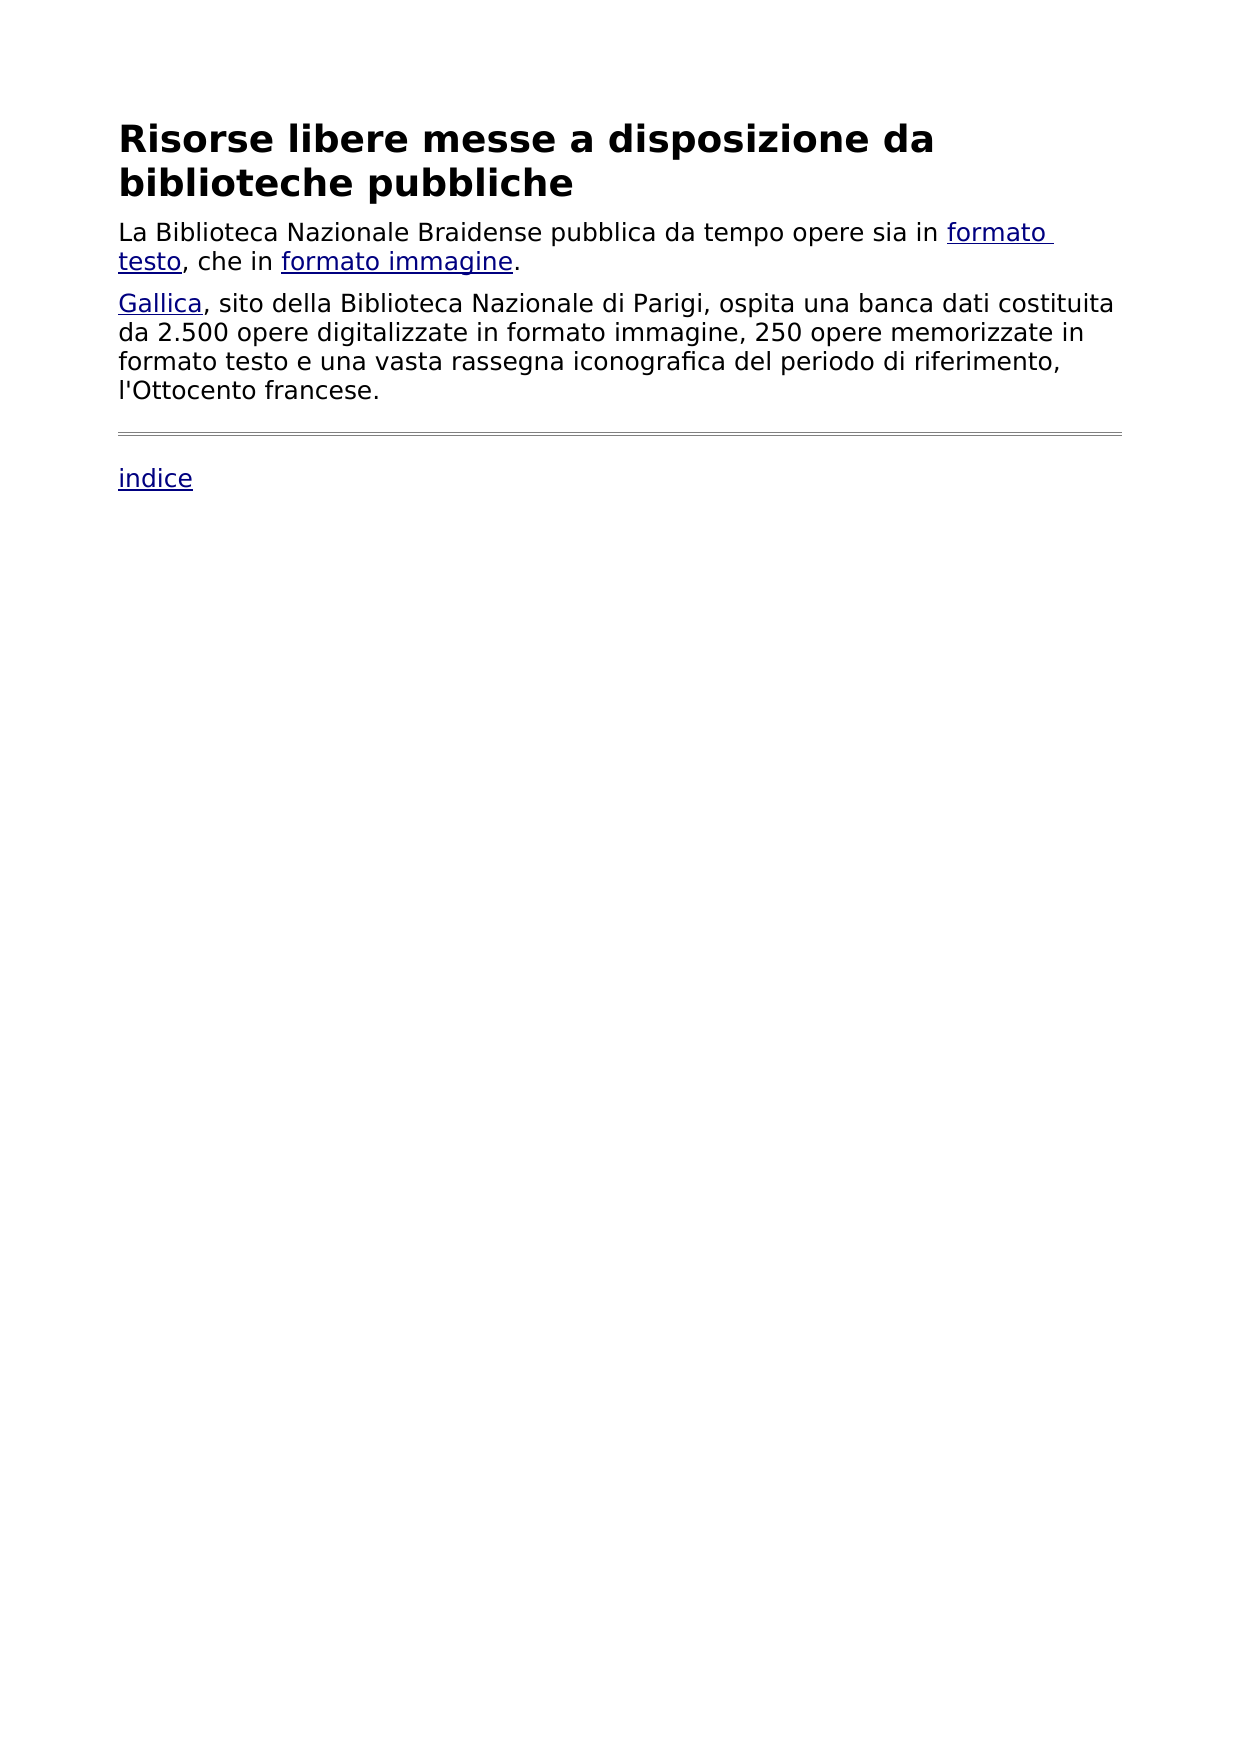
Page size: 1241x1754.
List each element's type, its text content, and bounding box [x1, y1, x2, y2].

text La Biblioteca Nazionale Braidense pubblica da tempo opere sia in formato testo, che in formato immagine. [118, 218, 1122, 276]
text indice [118, 464, 1122, 493]
subtitle Risorse libere messe a disposizione da biblioteche pubbliche [118, 118, 1122, 205]
text Gallica, sito della Biblioteca Nazionale di Parigi, ospita una banca dati costituita da 2.500 opere digitalizzate in formato immagine, 250 opere memorizzate in formato testo e una vasta rassegna iconografica del periodo di riferimento, l'Ottocento francese. [118, 289, 1122, 405]
